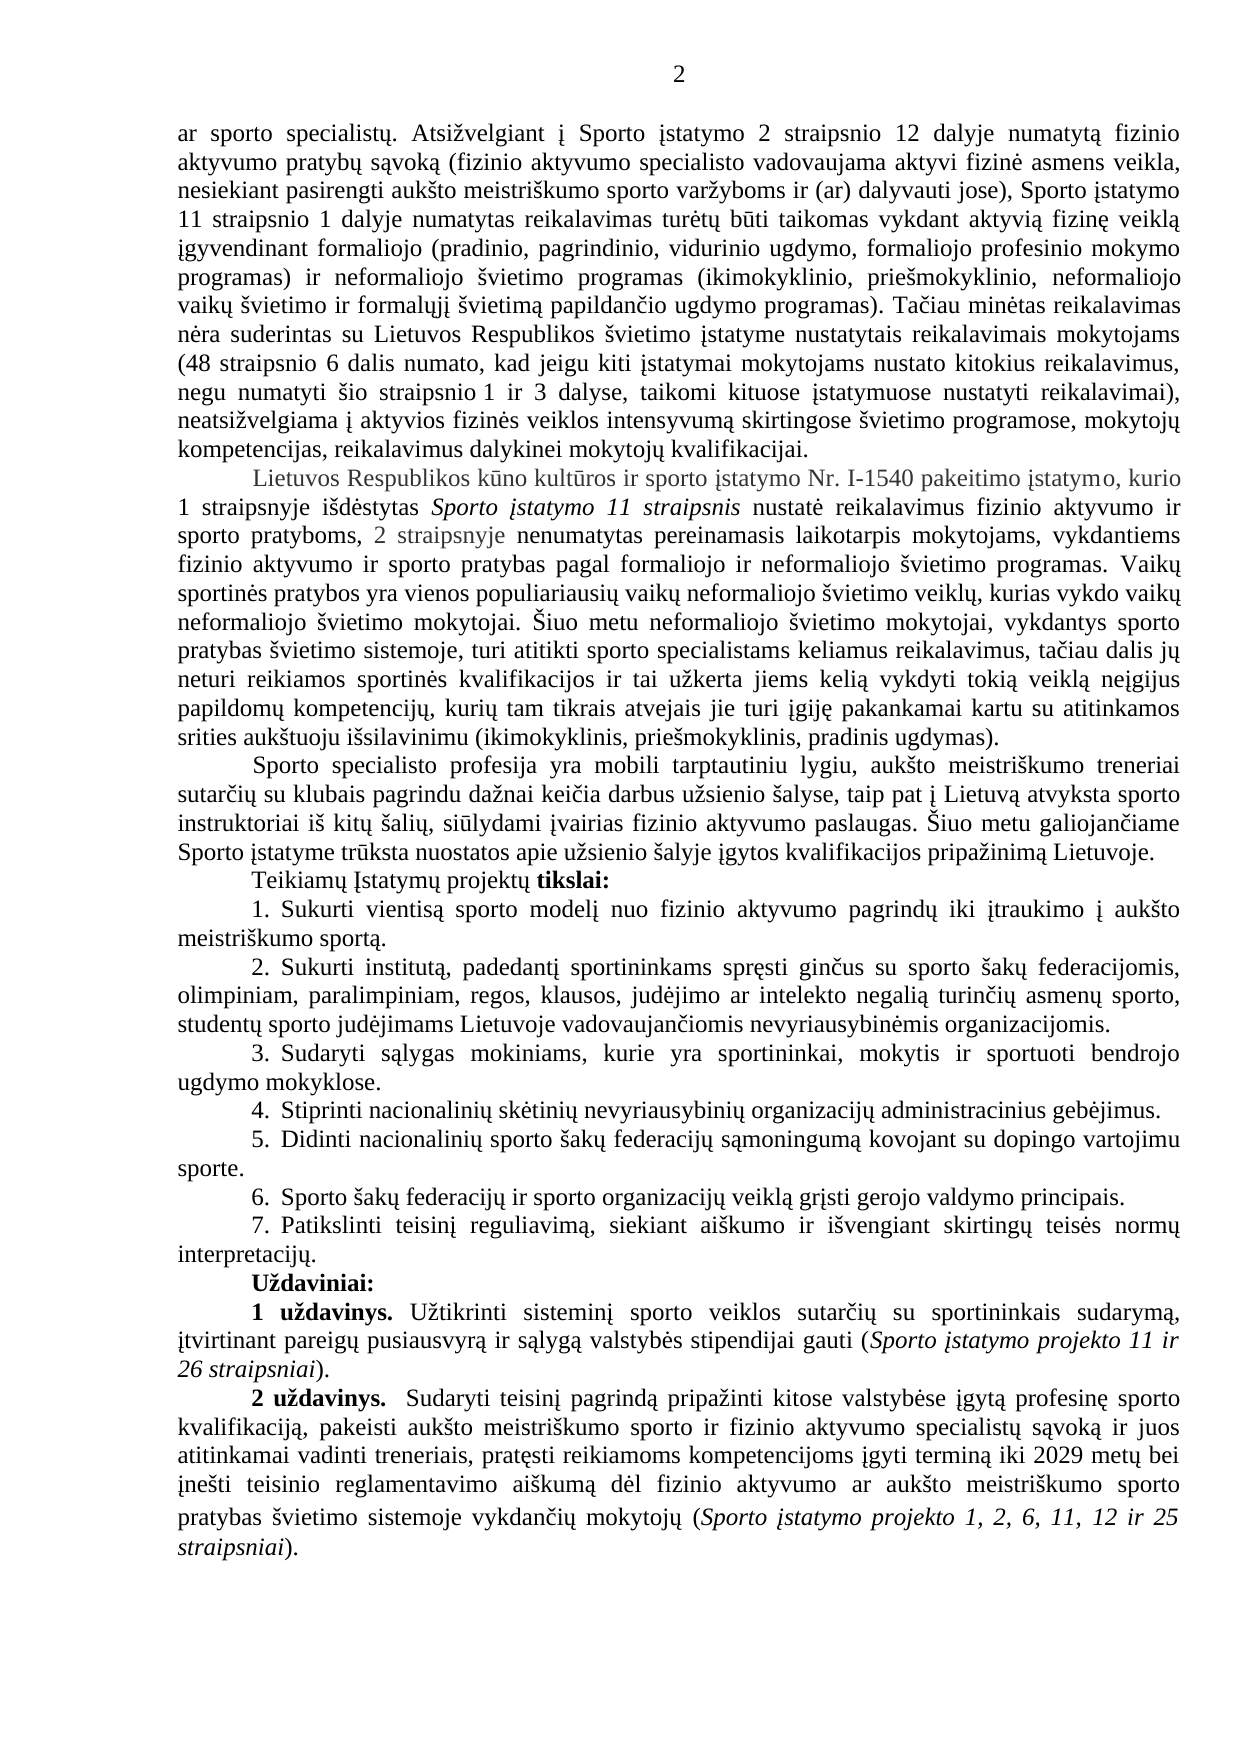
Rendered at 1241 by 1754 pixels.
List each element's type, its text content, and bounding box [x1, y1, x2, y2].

text 1 uždavinys. Užtikrinti sisteminį sporto veiklos sutarčių su sportininkais sudarymą, įtvirtinant pareigų pusiausvyrą ir sąlygą valstybės stipendijai gauti (Sporto įstatymo projekto 11 ir 26 straipsniai). [177, 1297, 1181, 1383]
text Uždaviniai: [177, 1268, 1181, 1297]
text 7. Patikslinti teisinį reguliavimą, siekiant aiškumo ir išvengiant skirtingų teisės normų interpretacijų. [177, 1211, 1181, 1268]
text Teikiamų Įstatymų projektų tikslai: [177, 866, 1181, 894]
text Lietuvos Respublikos kūno kultūros ir sporto įstatymo Nr. I-1540 pakeitimo įstatymo, kurio 1 straipsnyje išdėstytas Sporto įstatymo 11 straipsnis nustatė reikalavimus fizinio aktyvumo ir sporto pratyboms, 2 straipsnyje nenumatytas pereinamasis laikotarpis mokytojams, vykdantiems fizinio aktyvumo ir sporto pratybas pagal formaliojo ir neformaliojo švietimo programas. Vaikų sportinės pratybos yra vienos populiariausių vaikų neformaliojo švietimo veiklų, kurias vykdo vaikų neformaliojo švietimo mokytojai. Šiuo metu neformaliojo švietimo mokytojai, vykdantys sporto pratybas švietimo sistemoje, turi atitikti sporto specialistams keliamus reikalavimus, tačiau dalis jų neturi reikiamos sportinės kvalifikacijos ir tai užkerta jiems kelią vykdyti tokią veiklą neįgijus papildomų kompetencijų, kurių tam tikrais atvejais jie turi įgiję pakankamai kartu su atitinkamos srities aukštuoju išsilavinimu (ikimokyklinis, priešmokyklinis, pradinis ugdymas). [177, 463, 1181, 751]
text Sporto specialisto profesija yra mobili tarptautiniu lygiu, aukšto meistriškumo treneriai sutarčių su klubais pagrindu dažnai keičia darbus užsienio šalyse, taip pat į Lietuvą atvyksta sporto instruktoriai iš kitų šalių, siūlydami įvairias fizinio aktyvumo paslaugas. Šiuo metu galiojančiame Sporto įstatyme trūksta nuostatos apie užsienio šalyje įgytos kvalifikacijos pripažinimą Lietuvoje. [177, 751, 1181, 866]
text 2 uždavinys. Sudaryti teisinį pagrindą pripažinti kitose valstybėse įgytą profesinę sporto kvalifikaciją, pakeisti aukšto meistriškumo sporto ir fizinio aktyvumo specialistų sąvoką ir juos atitinkamai vadinti treneriais, pratęsti reikiamoms kompetencijoms įgyti terminą iki 2029 metų bei įnešti teisinio reglamentavimo aiškumą dėl fizinio aktyvumo ar aukšto meistriškumo sporto pratybas švietimo sistemoje vykdančių mokytojų (Sporto įstatymo projekto 1, 2, 6, 11, 12 ir 25 straipsniai). [177, 1383, 1181, 1561]
text ar sporto specialistų. Atsižvelgiant į Sporto įstatymo 2 straipsnio 12 dalyje numatytą fizinio aktyvumo pratybų sąvoką (fizinio aktyvumo specialisto vadovaujama aktyvi fizinė asmens veikla, nesiekiant pasirengti aukšto meistriškumo sporto varžyboms ir (ar) dalyvauti jose), Sporto įstatymo 11 straipsnio 1 dalyje numatytas reikalavimas turėtų būti taikomas vykdant aktyvią fizinę veiklą įgyvendinant formaliojo (pradinio, pagrindinio, vidurinio ugdymo, formaliojo profesinio mokymo programas) ir neformaliojo švietimo programas (ikimokyklinio, priešmokyklinio, neformaliojo vaikų švietimo ir formalųjį švietimą papildančio ugdymo programas). Tačiau minėtas reikalavimas nėra suderintas su Lietuvos Respublikos švietimo įstatyme nustatytais reikalavimais mokytojams (48 straipsnio 6 dalis numato, kad jeigu kiti įstatymai mokytojams nustato kitokius reikalavimus, negu numatyti šio straipsnio 1 ir 3 dalyse, taikomi kituose įstatymuose nustatyti reikalavimai), neatsižvelgiama į aktyvios fizinės veiklos intensyvumą skirtingose švietimo programose, mokytojų kompetencijas, reikalavimus dalykinei mokytojų kvalifikacijai. [177, 118, 1181, 463]
text 2. Sukurti institutą, padedantį sportininkams spręsti ginčus su sporto šakų federacijomis, olimpiniam, paralimpiniam, regos, klausos, judėjimo ar intelekto negalią turinčių asmenų sporto, studentų sporto judėjimams Lietuvoje vadovaujančiomis nevyriausybinėmis organizacijomis. [177, 952, 1181, 1038]
text 5. Didinti nacionalinių sporto šakų federacijų sąmoningumą kovojant su dopingo vartojimu sporte. [177, 1124, 1181, 1182]
text 3. Sudaryti sąlygas mokiniams, kurie yra sportininkai, mokytis ir sportuoti bendrojo ugdymo mokyklose. [177, 1038, 1181, 1096]
text 1. Sukurti vientisą sporto modelį nuo fizinio aktyvumo pagrindų iki įtraukimo į aukšto meistriškumo sportą. [177, 894, 1181, 952]
text 6. Sporto šakų federacijų ir sporto organizacijų veiklą grįsti gerojo valdymo principais. [177, 1182, 1181, 1211]
text 4. Stiprinti nacionalinių skėtinių nevyriausybinių organizacijų administracinius gebėjimus. [177, 1096, 1181, 1124]
